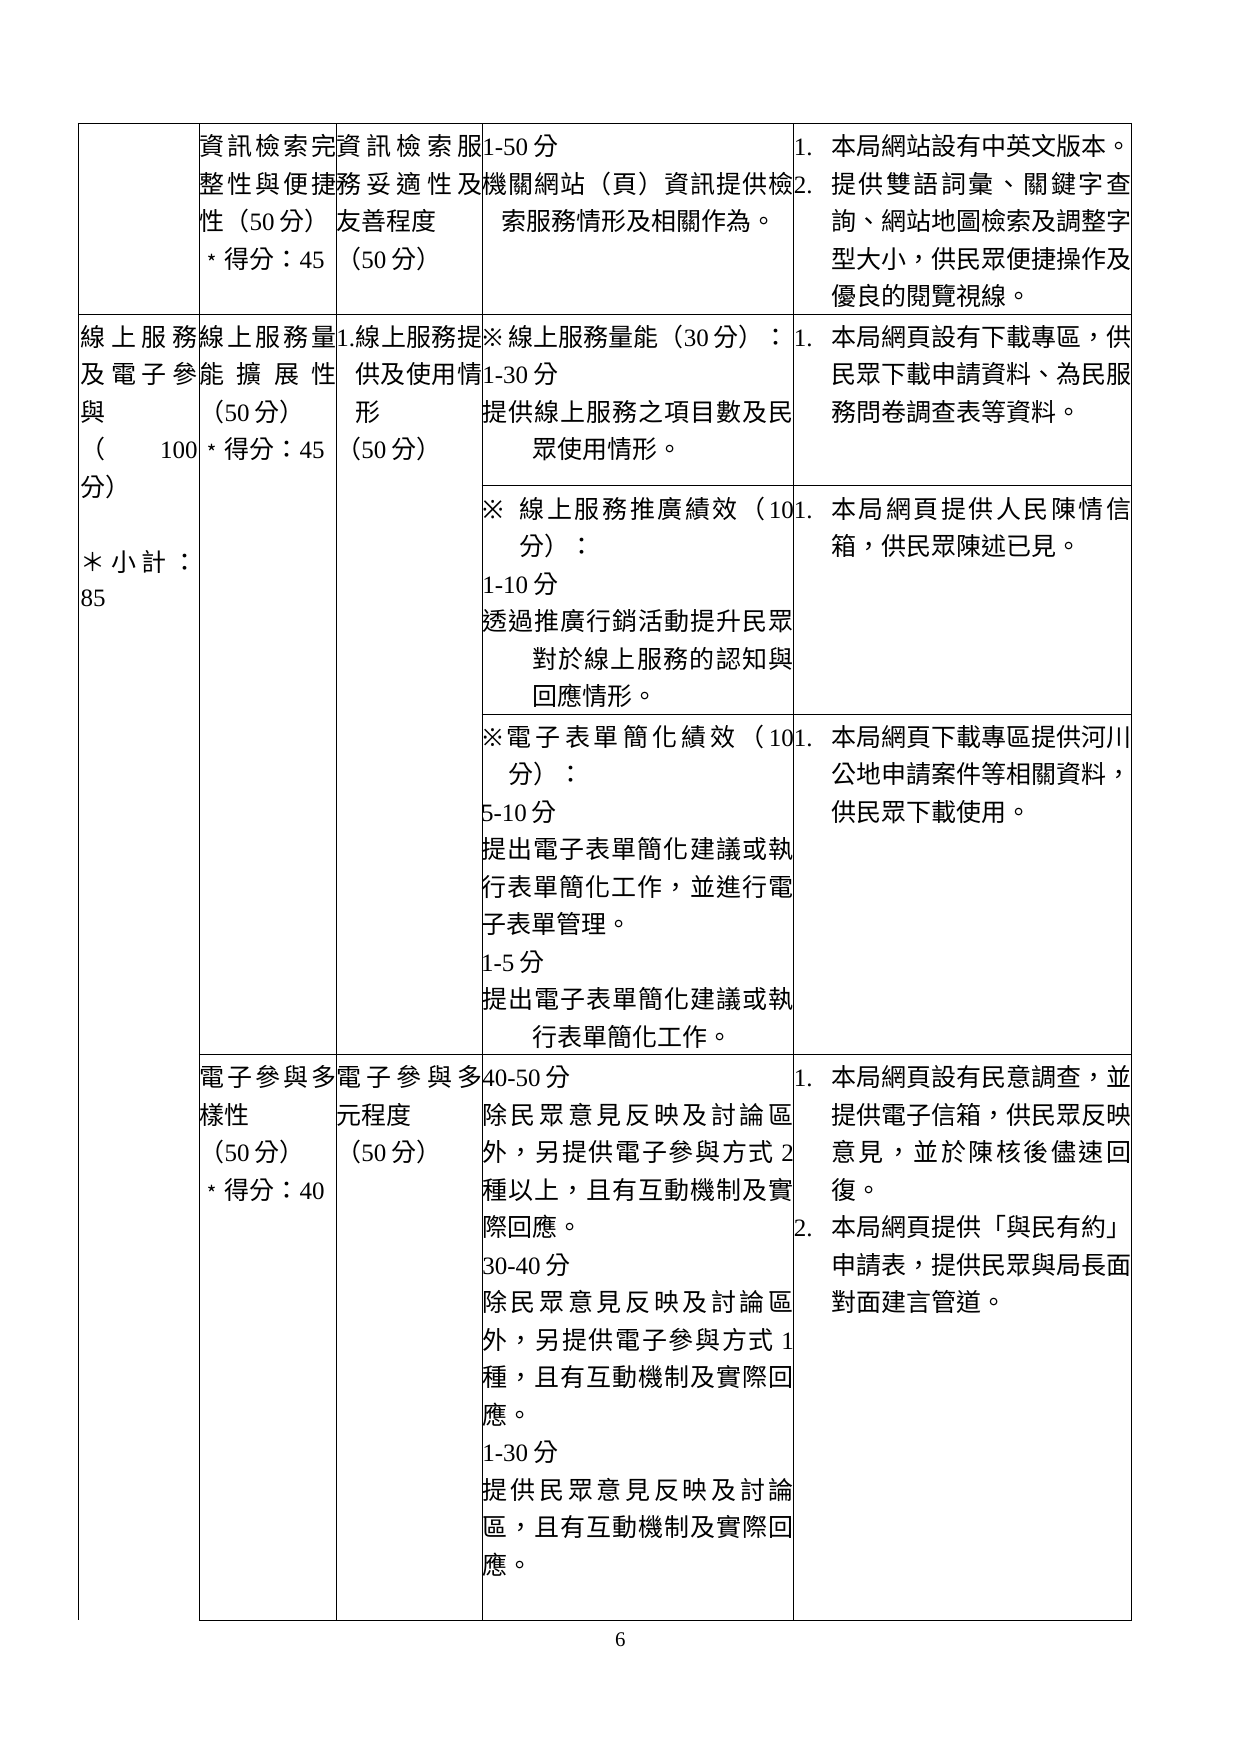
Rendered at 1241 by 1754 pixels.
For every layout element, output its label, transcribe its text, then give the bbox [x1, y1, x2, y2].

table_cell ※ 線上服務量能（30分）： 1-30分 提供線上服務之項目數及民眾使用情形。 [483, 315, 793, 485]
table_cell 本局網頁設有民意調查，並提供電子信箱，供民眾反映意見，並於陳核後儘速回復。 本局網頁提供「與民有約」申請表，提供民眾與局長面對面建言管道。 [794, 1055, 1131, 1620]
table_cell 線上服務推廣績效（10分）： 1-10分 透過推廣行銷活動提升民眾對於線上服務的認知與回應情形。 [483, 486, 793, 713]
table_cell 資訊檢索完整性與便捷性（50分） ﹡得分：45 [200, 124, 336, 313]
table_cell 本局網頁提供人民陳情信箱，供民眾陳述已見。 [794, 486, 1131, 713]
table_cell 本局網頁設有下載專區，供民眾下載申請資料、為民服務問卷調查表等資料。 [794, 315, 1131, 485]
table_cell ※電子表單簡化績效（10分）： 5-10分 提出電子表單簡化建議或執行表單簡化工作，並進行電子表單管理。 1-5分 提出電子表單簡化建議或執行表單簡化工作。 [483, 715, 793, 1054]
table_cell 資訊檢索服務妥適性及友善程度 （50分） [337, 124, 482, 313]
table_cell [79, 124, 199, 313]
table_cell 電子參與多樣性 （50分） ﹡得分：40 [200, 1055, 336, 1620]
table_cell 1.線上服務提供及使用情形 （50分） [337, 315, 482, 1054]
table_cell 線上服務量能擴展性（50分） ﹡得分：45 [200, 315, 336, 1054]
table_cell 40-50分 除民眾意見反映及討論區外，另提供電子參與方式2種以上，且有互動機制及實際回應。 30-40分 除民眾意見反映及討論區外，另提供電子參與方式1種，且有互動機制及實際回應。 1-30分 提供民眾意見反映及討論區，且有互動機制及實際回應。 [483, 1055, 793, 1620]
table_cell 1-50分 機關網站（頁）資訊提供檢索服務情形及相關作為。 [483, 124, 793, 313]
table_cell 本局網站設有中英文版本。 提供雙語詞彙、關鍵字查詢、網站地圖檢索及調整字型大小，供民眾便捷操作及優良的閱覽視線。 [794, 124, 1131, 313]
table_cell 本局網頁下載專區提供河川公地申請案件等相關資料，供民眾下載使用。 [794, 715, 1131, 1054]
table_cell 線上服務及電子參與 （100分） ＊小計：85 [79, 315, 199, 1620]
table_cell 電子參與多元程度 （50分） [337, 1055, 482, 1620]
